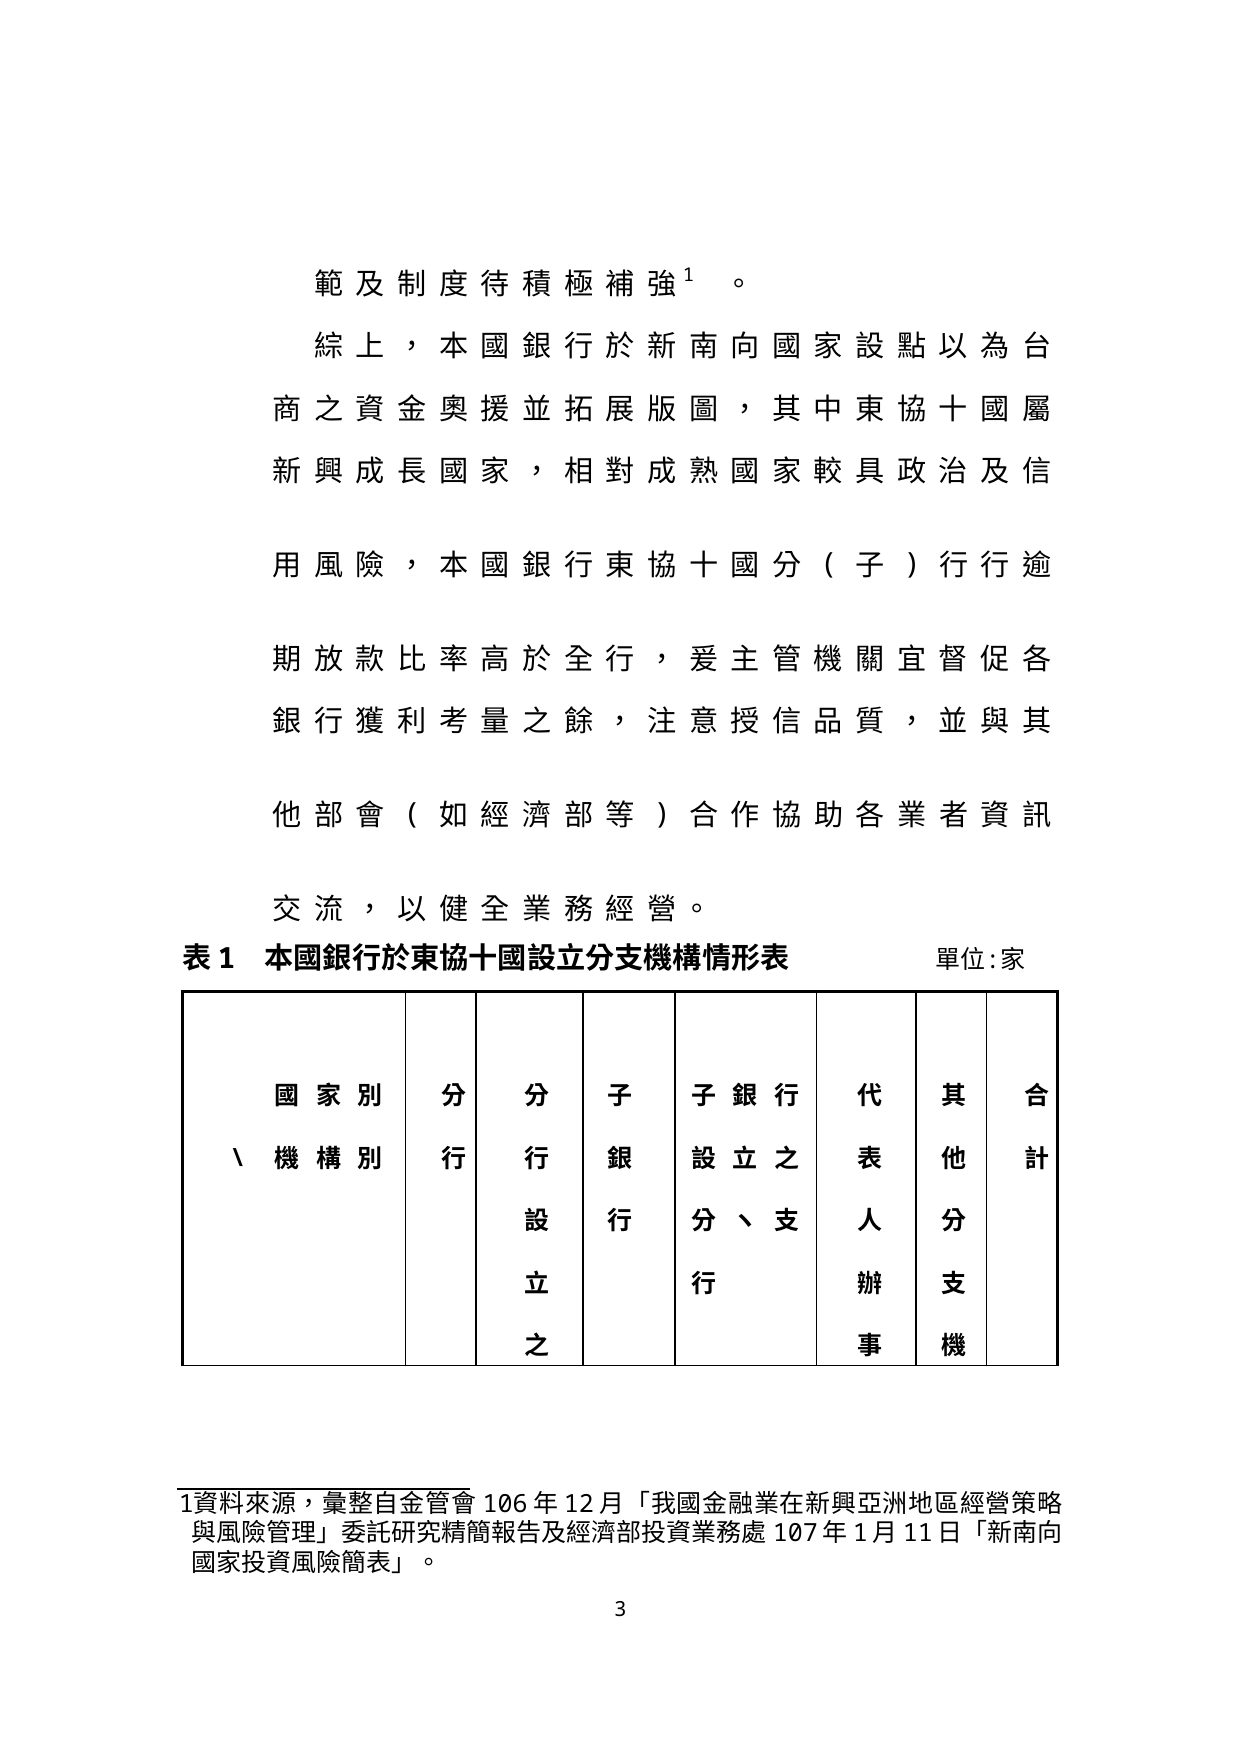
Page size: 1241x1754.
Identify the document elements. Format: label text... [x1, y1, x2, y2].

table_header 國家別 \ 機構別 [184, 993, 405, 1365]
text 東協十國為新興成長國家，經濟發展快速，惟成長階段，各方面制度不若成熟國家開放及完備，除新加坡以外之其他國家，有外匯管制嚴格之轉移風險、政治情勢不穩定、貪腐風險、政治干預與法律監管風險、匯率波動大、缺(罷)工、欠缺基礎設施、行政效率及透明度欠佳等風險；另多數亞洲新興國家，信用資料不完備，財務資訊品質欠佳，且如菲律賓與緬甸等國家，國民所得仍相對低，民眾雖有消費能力但還款意願低，金融人才欠缺，金融規範及制度待積極補強。 [271, 177, 1058, 302]
text 表1 本國銀行於東協十國設立分支機構情形表 單位:家 [183, 927, 1058, 979]
table_header 分行 [406, 993, 475, 1365]
table_header 分行設立之 [477, 993, 582, 1365]
table_header 子銀行設立之分ヽ支行 [676, 993, 816, 1365]
text 資料來源，彙整自金管會106年12月「我國金融業在新興亞洲地區經營策略與風險管理」委託研究精簡報告及經濟部投資業務處107年1月11日「新南向國家投資風險簡表」。 [179, 1489, 1063, 1577]
text 綜上，本國銀行於新南向國家設點以為台商之資金奧援並拓展版圖，其中東協十國屬新興成長國家，相對成熟國家較具政治及信用風險，本國銀行東協十國分(子)行行逾期放款比率高於全行，爰主管機關宜督促各銀行獲利考量之餘，注意授信品質，並與其他部會(如經濟部等)合作協助各業者資訊交流，以健全業務經營。 [242, 302, 1058, 927]
table_header 子銀行 [584, 993, 674, 1365]
table_header 代表人辦事 [817, 993, 915, 1365]
table_header 其他分支機 [917, 993, 986, 1365]
table_header 合計 [987, 993, 1056, 1365]
